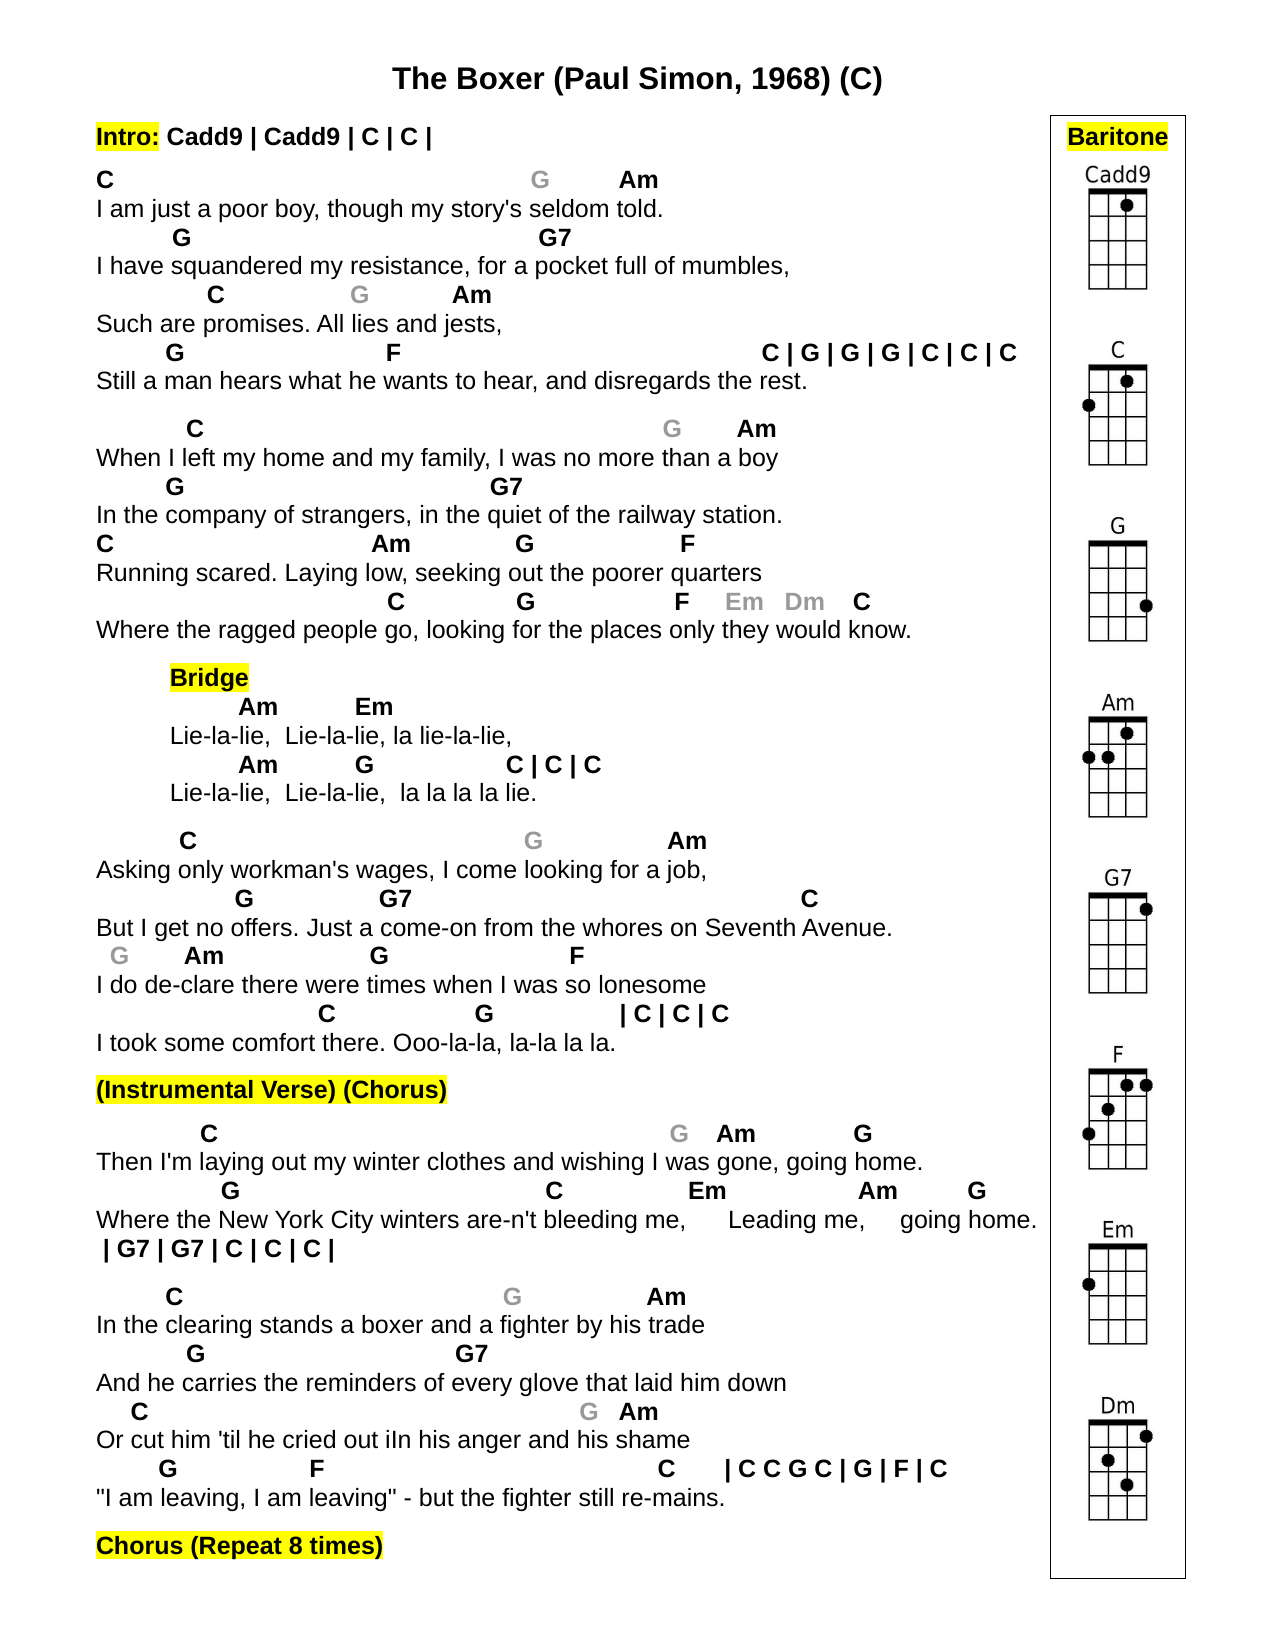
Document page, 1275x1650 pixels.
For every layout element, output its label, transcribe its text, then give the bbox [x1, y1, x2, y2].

picture [1061, 689, 1174, 840]
table_cell [1051, 1036, 1185, 1211]
table_cell [1051, 1387, 1185, 1577]
picture [1061, 337, 1174, 488]
picture [1061, 1041, 1174, 1192]
table_cell [1051, 332, 1185, 508]
table_header Intro: Cadd9 | Cadd9 | C | C | C G Am I am just a poor boy, though my story's seldom told. G G7 I have squandered my resistance, for a pocket full of mumbles, C G Am Such are promises. All lies and jests, G F C | G | G | G | C | C | C Still a man hears what he wants to hear, and disregards the rest. C G Am When I left my home and my family, I was no more than a boy G G7 In the company of strangers, in the quiet of the railway station. C Am G F Running scared. Laying low, seeking out the poorer quarters C G F Em Dm C Where the ragged people go, looking for the places only they would know. Bridge Am Em Lie-la-lie, Lie-la-lie, la lie-la-lie, Am G C | C | C Lie-la-lie, Lie-la-lie, la la la la lie. C G Am Asking only workman's wages, I come looking for a job, G G7 C But I get no offers. Just a come-on from the whores on Seventh Avenue. G Am G F I do de-clare there were times when I was so lonesome C G | C | C | C I took some comfort there. Ooo-la-la, la-la la la. (Instrumental Verse) (Chorus) C G Am G Then I'm laying out my winter clothes and wishing I was gone, going home. G C Em Am G Where the New York City winters are-n't bleeding me, Leading me, going home. | G7 | G7 | C | C | C | C G Am In the clearing stands a boxer and a fighter by his trade G G7 And he carries the reminders of every glove that laid him down C G Am Or cut him 'til he cried out iIn his anger and his shame G F C | C C G C | G | F | C "I am leaving, I am leaving" - but the fighter still re-mains. Chorus (Repeat 8 times) [90, 115, 1050, 1577]
picture [1061, 865, 1174, 1016]
picture [1061, 1392, 1174, 1543]
table_header Baritone [1051, 116, 1185, 156]
table_cell [1051, 508, 1185, 684]
table_cell [1051, 684, 1185, 860]
picture [1061, 1217, 1174, 1367]
table_cell [1051, 156, 1185, 332]
picture [1061, 162, 1174, 312]
table_cell [1051, 1211, 1185, 1387]
picture [1061, 513, 1174, 664]
table_cell [1051, 860, 1185, 1036]
text The Boxer (Paul Simon, 1968) (C) [90, 60, 1185, 96]
